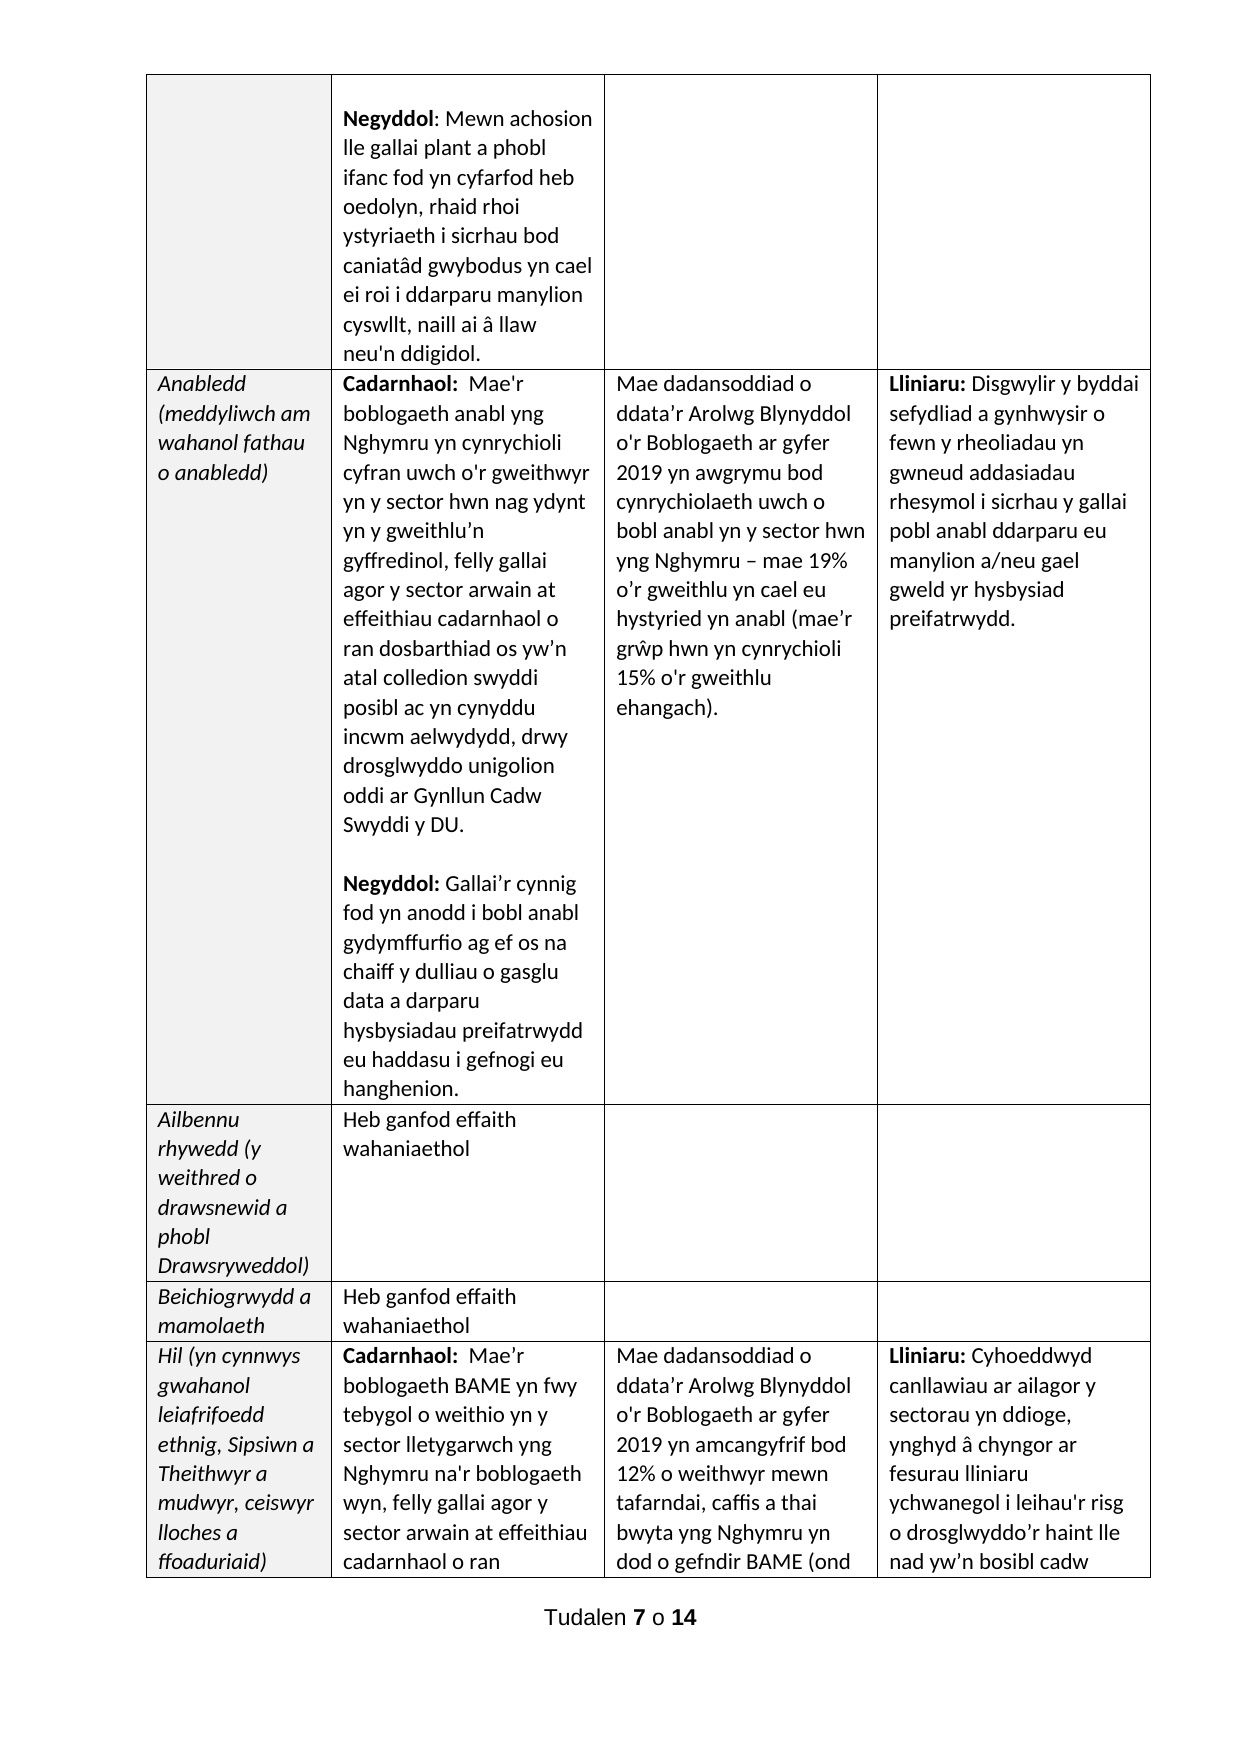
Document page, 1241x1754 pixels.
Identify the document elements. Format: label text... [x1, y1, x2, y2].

table_cell Heb ganfod effaith wahaniaethol [332, 1105, 604, 1281]
table_cell [147, 75, 331, 368]
table_cell Anabledd (meddyliwch am wahanol fathau o anabledd) [147, 370, 331, 1104]
table_cell [605, 1105, 877, 1281]
table_cell Ailbennu rhywedd (y weithred o drawsnewid a phobl Drawsryweddol) [147, 1105, 331, 1281]
table_cell Lliniaru: Disgwylir y byddai sefydliad a gynhwysir o fewn y rheoliadau yn gwneud addasiadau rhesymol i sicrhau y gallai pobl anabl ddarparu eu manylion a/neu gael gweld yr hysbysiad preifatrwydd. [878, 370, 1150, 1104]
table_cell [878, 75, 1150, 368]
table_cell Cadarnhaol: Mae'r boblogaeth anabl yng Nghymru yn cynrychioli cyfran uwch o'r gweithwyr yn y sector hwn nag ydynt yn y gweithlu’n gyffredinol, felly gallai agor y sector arwain at effeithiau cadarnhaol o ran dosbarthiad os yw’n atal colledion swyddi posibl ac yn cynyddu incwm aelwydydd, drwy drosglwyddo unigolion oddi ar Gynllun Cadw Swyddi y DU. Negyddol: Gallai’r cynnig fod yn anodd i bobl anabl gydymffurfio ag ef os na chaiff y dulliau o gasglu data a darparu hysbysiadau preifatrwydd eu haddasu i gefnogi eu hanghenion. [332, 370, 604, 1104]
table_cell Mae dadansoddiad o ddata’r Arolwg Blynyddol o'r Boblogaeth ar gyfer 2019 yn awgrymu bod cynrychiolaeth uwch o bobl anabl yn y sector hwn yng Nghymru – mae 19% o’r gweithlu yn cael eu hystyried yn anabl (mae’r grŵp hwn yn cynrychioli 15% o'r gweithlu ehangach). [605, 370, 877, 1104]
table_cell Heb ganfod effaith wahaniaethol [332, 1282, 604, 1341]
table_cell [605, 1282, 877, 1341]
table_cell [878, 1282, 1150, 1341]
table_cell [605, 75, 877, 368]
table_cell Beichiogrwydd a mamolaeth [147, 1282, 331, 1341]
table_cell [878, 1105, 1150, 1281]
table_cell Lliniaru: Cyhoeddwyd canllawiau ar ailagor y sectorau yn ddioge, ynghyd â chyngor ar fesurau lliniaru ychwanegol i leihau'r risg o drosglwyddo’r haint lle nad yw’n bosibl cadw [878, 1342, 1150, 1577]
table_cell Mae dadansoddiad o ddata’r Arolwg Blynyddol o'r Boblogaeth ar gyfer 2019 yn amcangyfrif bod 12% o weithwyr mewn tafarndai, caffis a thai bwyta yng Nghymru yn dod o gefndir BAME (ond [605, 1342, 877, 1577]
table_cell Hil (yn cynnwys gwahanol leiafrifoedd ethnig, Sipsiwn a Theithwyr a mudwyr, ceiswyr lloches a ffoaduriaid) [147, 1342, 331, 1577]
table_cell Cadarnhaol: Mae’r boblogaeth BAME yn fwy tebygol o weithio yn y sector lletygarwch yng Nghymru na'r boblogaeth wyn, felly gallai agor y sector arwain at effeithiau cadarnhaol o ran [332, 1342, 604, 1577]
table_cell Negyddol: Mewn achosion lle gallai plant a phobl ifanc fod yn cyfarfod heb oedolyn, rhaid rhoi ystyriaeth i sicrhau bod caniatâd gwybodus yn cael ei roi i ddarparu manylion cyswllt, naill ai â llaw neu'n ddigidol. [332, 75, 604, 368]
